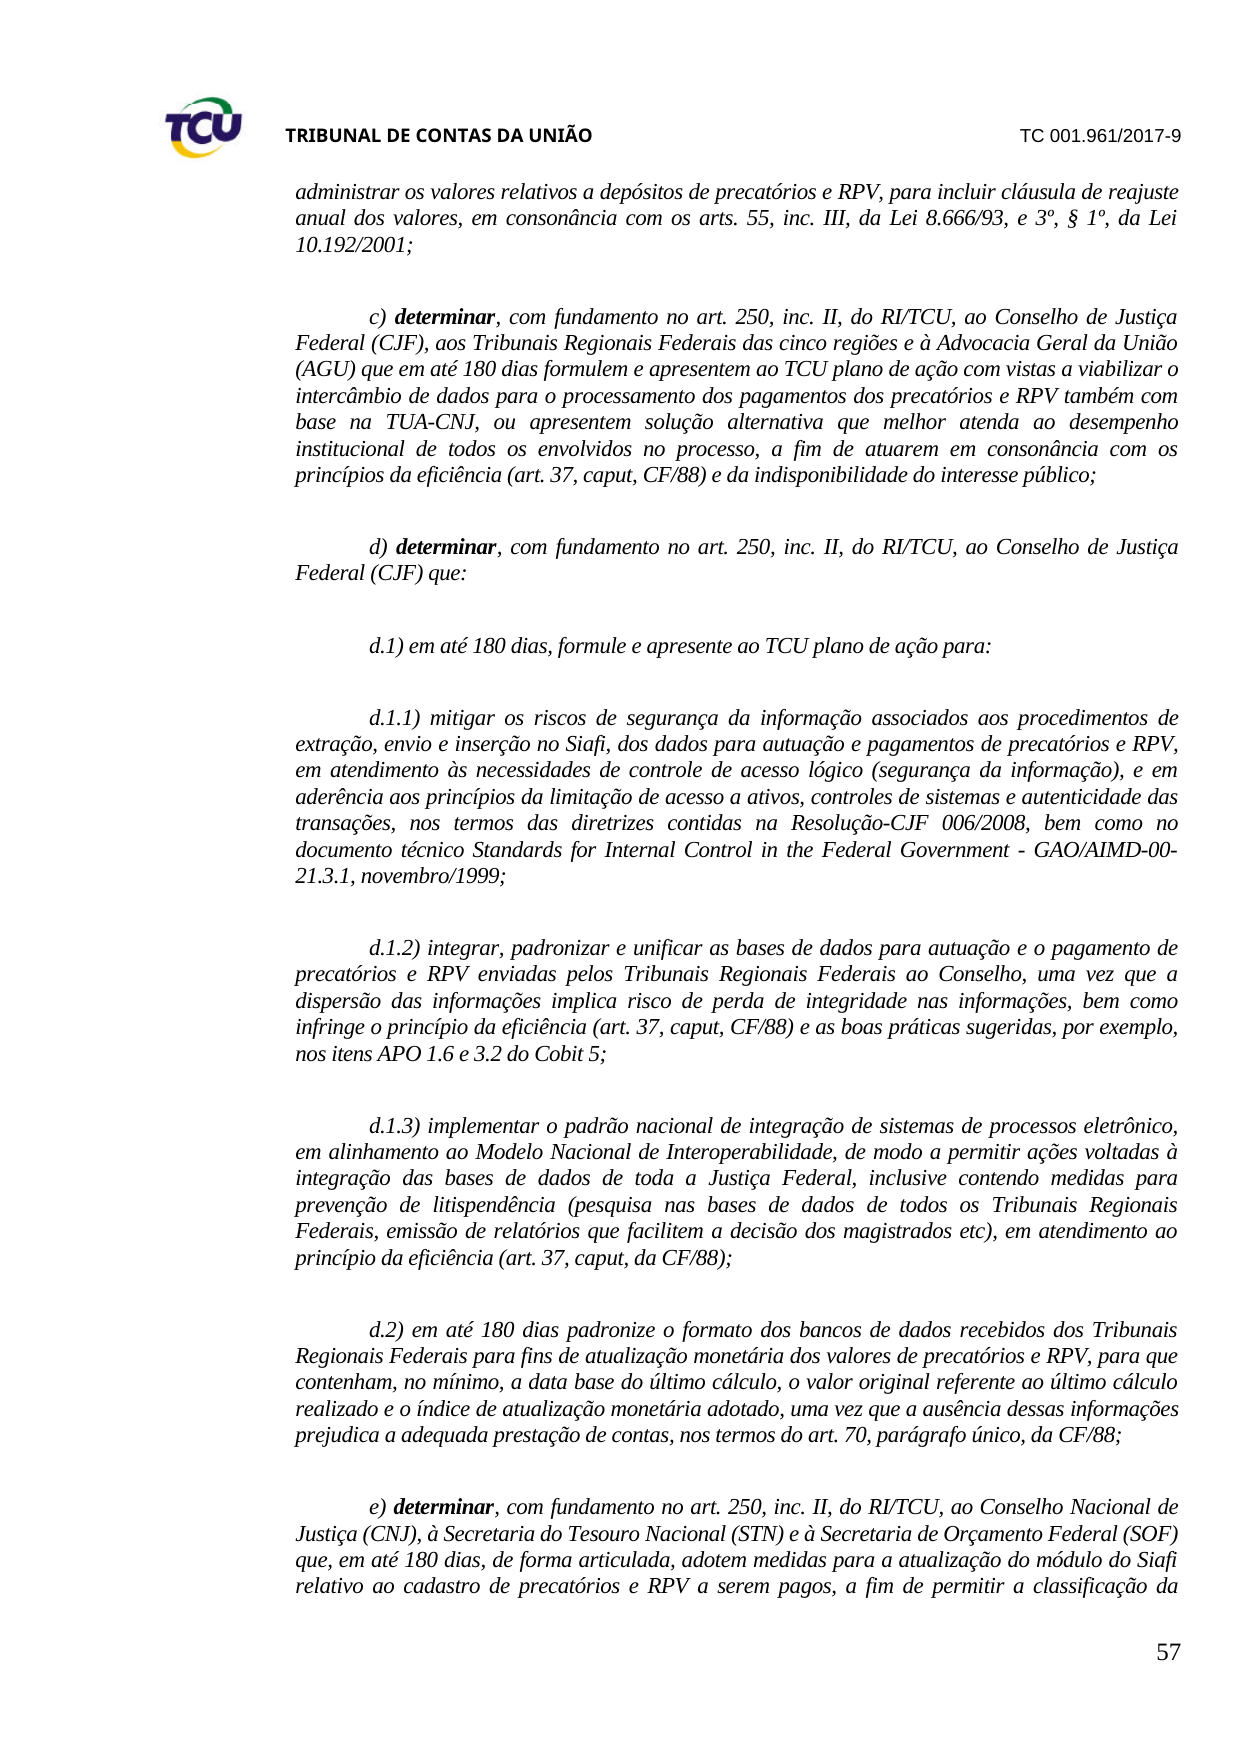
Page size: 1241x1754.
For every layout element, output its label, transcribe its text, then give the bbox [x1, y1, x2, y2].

text d.2) em até 180 dias padronize o formato dos bancos de dados recebidos dos Tribunais Regionais Federais para fins de atualização monetária dos valores de precatórios e RPV, para que contenham, no mínimo, a data base do último cálculo, o valor original referente ao último cálculo realizado e o índice de atualização monetária adotado, uma vez que a ausência dessas informações prejudica a adequada prestação de contas, nos termos do art. 70, parágrafo único, da CF/88; [295, 1316, 1181, 1447]
text administrar os valores relativos a depósitos de precatórios e RPV, para incluir cláusula de reajuste anual dos valores, em consonância com os arts. 55, inc. III, da Lei 8.666/93, e 3º, § 1º, da Lei 10.192/2001; [295, 178, 1181, 257]
text c) determinar, com fundamento no art. 250, inc. II, do RI/TCU, ao Conselho de Justiça Federal (CJF), aos Tribunais Regionais Federais das cinco regiões e à Advocacia Geral da União (AGU) que em até 180 dias formulem e apresentem ao TCU plano de ação com vistas a viabilizar o intercâmbio de dados para o processamento dos pagamentos dos precatórios e RPV também com base na TUA-CNJ, ou apresentem solução alternativa que melhor atenda ao desempenho institucional de todos os envolvidos no processo, a fim de atuarem em consonância com os princípios da eficiência (art. 37, caput, CF/88) e da indisponibilidade do interesse público; [295, 303, 1181, 487]
text d.1.1) mitigar os riscos de segurança da informação associados aos procedimentos de extração, envio e inserção no Siafi, dos dados para autuação e pagamentos de precatórios e RPV, em atendimento às necessidades de controle de acesso lógico (segurança da informação), e em aderência aos princípios da limitação de acesso a ativos, controles de sistemas e autenticidade das transações, nos termos das diretrizes contidas na Resolução-CJF 006/2008, bem como no documento técnico Standards for Internal Control in the Federal Government - GAO/AIMD-00-21.3.1, novembro/1999; [295, 704, 1181, 888]
text d.1.3) implementar o padrão nacional de integração de sistemas de processos eletrônico, em alinhamento ao Modelo Nacional de Interoperabilidade, de modo a permitir ações voltadas à integração das bases de dados de toda a Justiça Federal, inclusive contendo medidas para prevenção de litispendência (pesquisa nas bases de dados de todos os Tribunais Regionais Federais, emissão de relatórios que facilitem a decisão dos magistrados etc), em atendimento ao princípio da eficiência (art. 37, caput, da CF/88); [295, 1112, 1181, 1270]
text d.1.2) integrar, padronizar e unificar as bases de dados para autuação e o pagamento de precatórios e RPV enviadas pelos Tribunais Regionais Federais ao Conselho, uma vez que a dispersão das informações implica risco de perda de integridade nas informações, bem como infringe o princípio da eficiência (art. 37, caput, CF/88) e as boas práticas sugeridas, por exemplo, nos itens APO 1.6 e 3.2 do Cobit 5; [295, 934, 1181, 1066]
text d) determinar, com fundamento no art. 250, inc. II, do RI/TCU, ao Conselho de Justiça Federal (CJF) que: [295, 533, 1181, 586]
text d.1) em até 180 dias, formule e apresente ao TCU plano de ação para: [295, 632, 1181, 658]
text e) determinar, com fundamento no art. 250, inc. II, do RI/TCU, ao Conselho Nacional de Justiça (CNJ), à Secretaria do Tesouro Nacional (STN) e à Secretaria de Orçamento Federal (SOF) que, em até 180 dias, de forma articulada, adotem medidas para a atualização do módulo do Siafi relativo ao cadastro de precatórios e RPV a serem pagos, a fim de permitir a classificação da [295, 1493, 1181, 1599]
